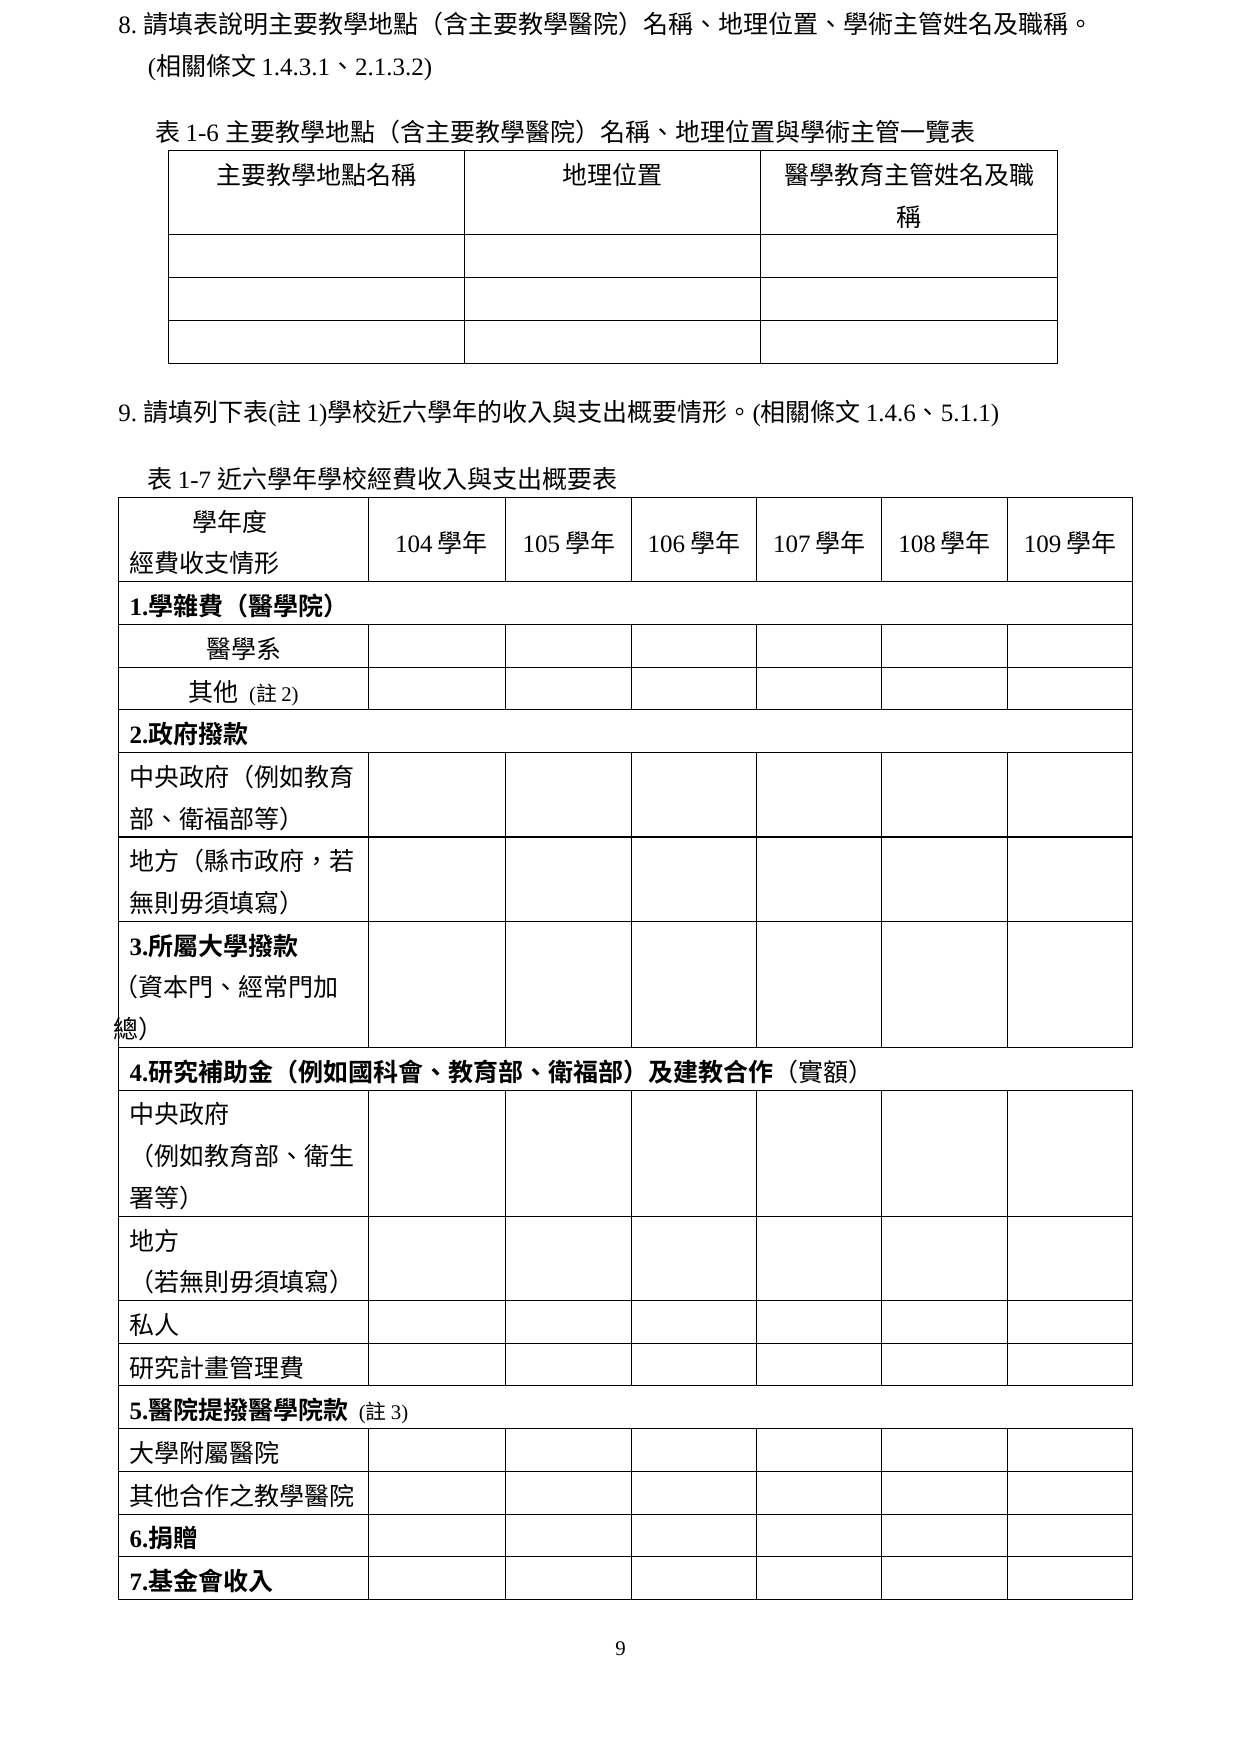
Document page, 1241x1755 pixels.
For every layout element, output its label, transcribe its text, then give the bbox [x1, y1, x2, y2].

table_cell [882, 1515, 1007, 1556]
table_cell 6.捐贈 [119, 1515, 368, 1556]
table_cell [757, 1091, 881, 1216]
table_cell 地方 （若無則毋須填寫） [119, 1217, 368, 1300]
table_cell [369, 1344, 505, 1385]
table_cell [632, 922, 756, 1047]
table_header 105學年 [506, 498, 631, 581]
table_cell 5.醫院提撥醫學院款 (註3) [119, 1386, 1132, 1428]
table_cell [465, 278, 760, 320]
table_header 地理位置 [465, 151, 760, 234]
table_cell [882, 753, 1007, 836]
table_cell [369, 838, 505, 921]
list 請填列下表(註1)學校近六學年的收入與支出概要情形。(相關條文1.4.6、5.1.1) [118, 388, 1122, 430]
table_cell [757, 1557, 881, 1599]
table_cell [506, 1301, 631, 1343]
table_cell [169, 321, 464, 362]
table_cell [882, 838, 1007, 921]
table_cell [757, 1217, 881, 1300]
table_header 醫學教育主管姓名及職稱 [761, 151, 1057, 234]
table_cell [882, 1472, 1007, 1513]
text 表1-6 主要教學地點（含主要教學醫院）名稱、地理位置與學術主管一覽表 [155, 108, 1122, 150]
table_cell [761, 321, 1057, 362]
table_cell [632, 1515, 756, 1556]
table_cell [506, 1344, 631, 1385]
table_cell [1008, 1091, 1132, 1216]
table_cell [369, 668, 505, 709]
table_cell [632, 1344, 756, 1385]
table_cell [369, 1429, 505, 1471]
table_cell [757, 838, 881, 921]
table_cell [1008, 1557, 1132, 1599]
table_cell [882, 625, 1007, 667]
table_cell [882, 1429, 1007, 1471]
table_cell 其他合作之教學醫院 [119, 1472, 368, 1513]
table_cell [757, 1301, 881, 1343]
table_cell 其他 (註2) [119, 668, 368, 709]
table_header 104學年 [369, 498, 505, 581]
table_cell [465, 235, 760, 277]
table_cell [506, 1472, 631, 1513]
table_cell 地方（縣市政府，若無則毋須填寫） [119, 838, 368, 921]
table_cell [757, 922, 881, 1047]
table_header 主要教學地點名稱 [169, 151, 464, 234]
table_cell [1008, 753, 1132, 836]
table_cell [1008, 1515, 1132, 1556]
table_header 109學年 [1008, 498, 1132, 581]
table_cell [369, 1217, 505, 1300]
table_cell [632, 1429, 756, 1471]
table_cell [506, 1217, 631, 1300]
table_cell 2.政府撥款 [119, 710, 1132, 752]
table_cell [506, 668, 631, 709]
table_cell [506, 625, 631, 667]
table_cell [369, 1557, 505, 1599]
table_cell [1008, 838, 1132, 921]
table_cell [169, 278, 464, 320]
table_cell [882, 1344, 1007, 1385]
list 請填表說明主要教學地點（含主要教學醫院）名稱、地理位置、學術主管姓名及職稱。(相關條文1.4.3.1、2.1.3.2) [118, 0, 1122, 83]
table_cell [882, 1301, 1007, 1343]
table_cell [882, 1091, 1007, 1216]
table_cell [757, 753, 881, 836]
table_cell [632, 1217, 756, 1300]
table_cell [506, 753, 631, 836]
table_cell [757, 1429, 881, 1471]
table_cell [632, 838, 756, 921]
table_cell 3.所屬大學撥款 （資本門、經常門加總） [119, 922, 368, 1047]
table_cell [882, 1217, 1007, 1300]
table_cell 研究計畫管理費 [119, 1344, 368, 1385]
table_cell [1008, 1472, 1132, 1513]
table_cell [632, 1557, 756, 1599]
table_cell 中央政府（例如教育部、衛福部等） [119, 753, 368, 836]
table_cell [1008, 668, 1132, 709]
table_cell [632, 1301, 756, 1343]
table_cell 醫學系 [119, 625, 368, 667]
table_cell [757, 1515, 881, 1556]
table_cell [632, 1472, 756, 1513]
table_header 學年度 經費收支情形 [119, 498, 368, 581]
table_cell [882, 668, 1007, 709]
table_cell [506, 1429, 631, 1471]
table_header 107學年 [757, 498, 881, 581]
table_cell [757, 1344, 881, 1385]
text 表1-7 近六學年學校經費收入與支出概要表 [148, 455, 1122, 497]
table_cell [632, 625, 756, 667]
table_cell 4.研究補助金（例如國科會、教育部、衛福部）及建教合作（實額） [119, 1048, 1132, 1089]
table_cell [506, 1515, 631, 1556]
table_cell [169, 235, 464, 277]
table_cell [1008, 1301, 1132, 1343]
table_cell [1008, 1429, 1132, 1471]
table_header 106學年 [632, 498, 756, 581]
table_cell [761, 278, 1057, 320]
table_cell [369, 1472, 505, 1513]
table_cell [369, 753, 505, 836]
table_cell [1008, 1344, 1132, 1385]
table_cell [369, 1515, 505, 1556]
table_cell [506, 838, 631, 921]
table_cell [369, 625, 505, 667]
table_cell [369, 922, 505, 1047]
table_cell 私人 [119, 1301, 368, 1343]
table_cell [1008, 1217, 1132, 1300]
table_cell [882, 1557, 1007, 1599]
table_cell [632, 1091, 756, 1216]
table_cell [757, 1472, 881, 1513]
table_cell [757, 668, 881, 709]
table_cell [369, 1301, 505, 1343]
table_cell [632, 753, 756, 836]
table_cell [757, 625, 881, 667]
table_cell [506, 1557, 631, 1599]
table_header 108學年 [882, 498, 1007, 581]
table_cell [506, 1091, 631, 1216]
table_cell 7.基金會收入 [119, 1557, 368, 1599]
table_cell [632, 668, 756, 709]
table_cell 中央政府 （例如教育部、衛生署等） [119, 1091, 368, 1216]
table_cell [1008, 922, 1132, 1047]
table_cell 1.學雜費（醫學院） [119, 582, 1132, 624]
table_cell [1008, 625, 1132, 667]
table_cell 大學附屬醫院 [119, 1429, 368, 1471]
table_cell [506, 922, 631, 1047]
table_cell [369, 1091, 505, 1216]
table_cell [882, 922, 1007, 1047]
table_cell [761, 235, 1057, 277]
table_cell [465, 321, 760, 362]
